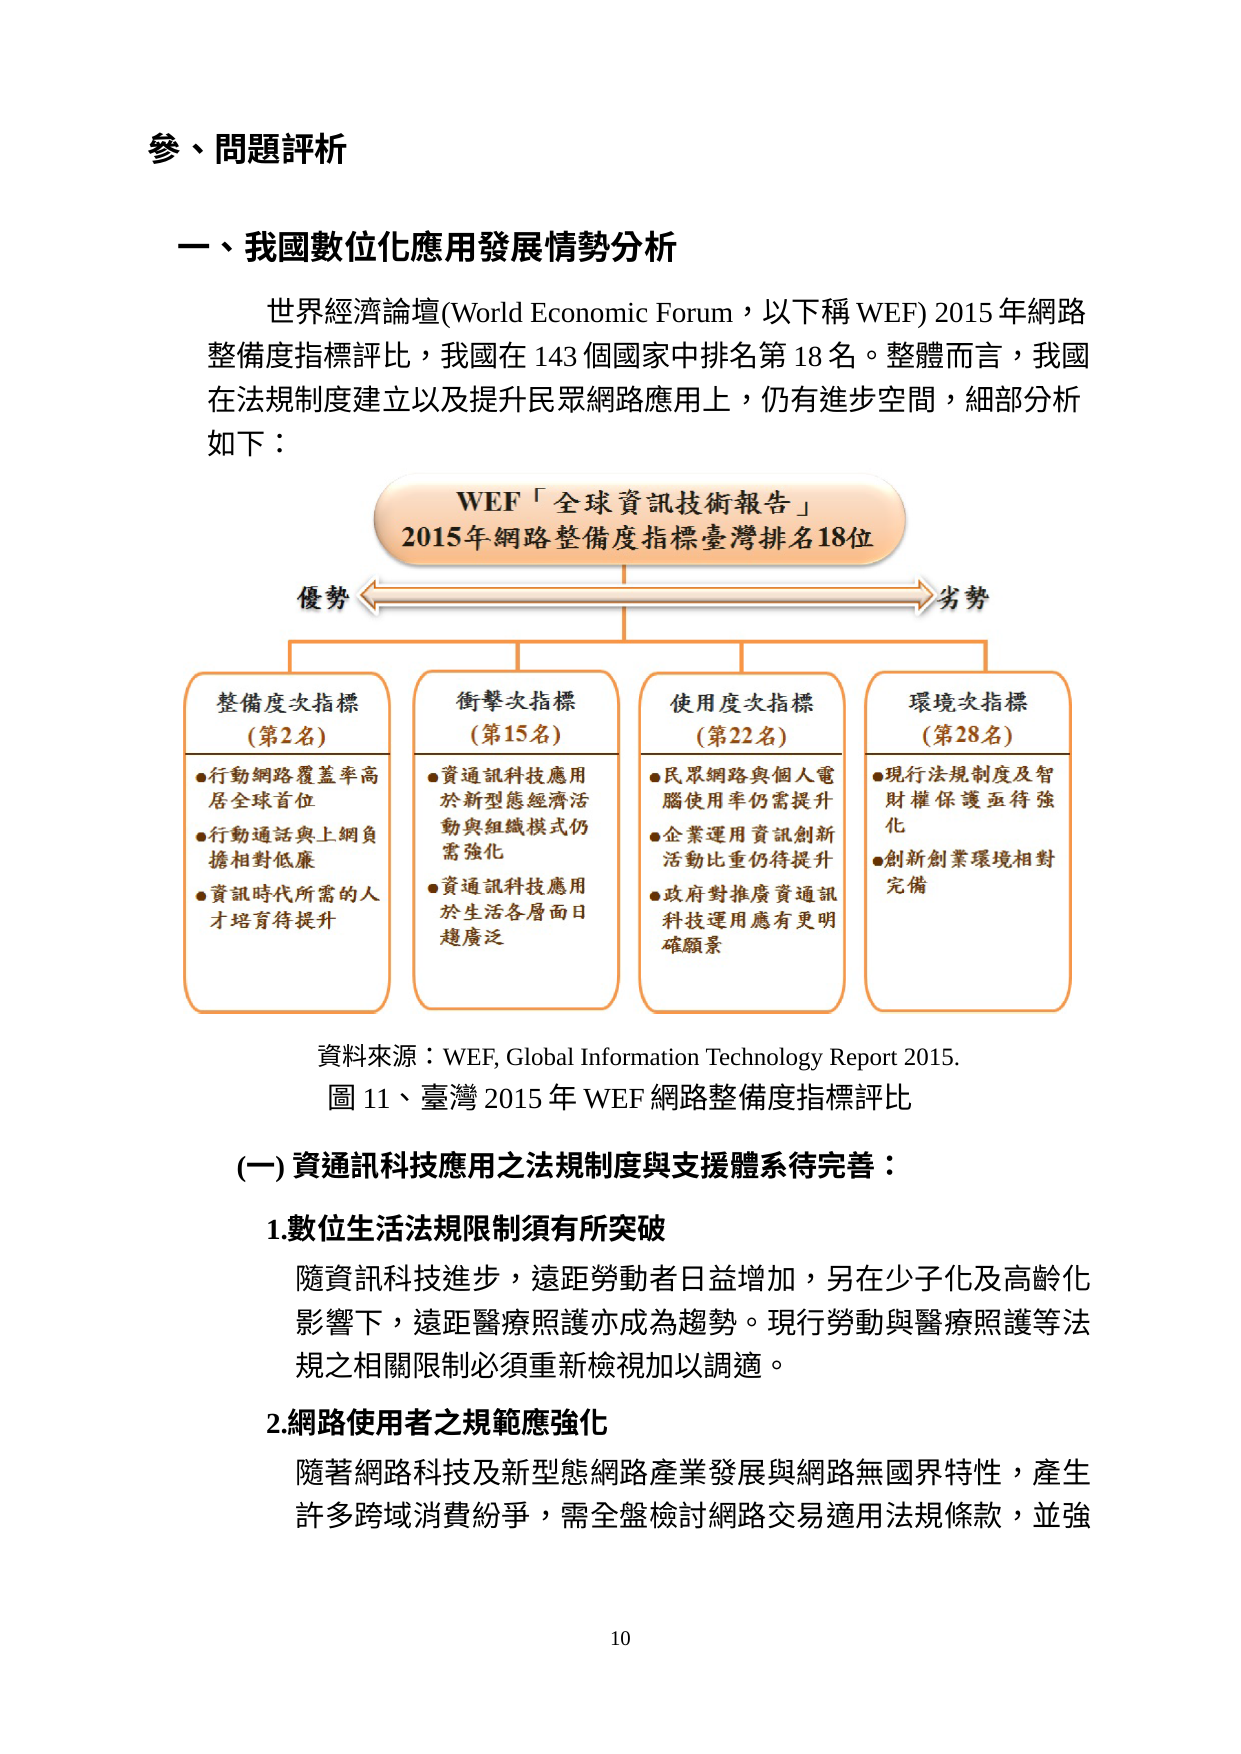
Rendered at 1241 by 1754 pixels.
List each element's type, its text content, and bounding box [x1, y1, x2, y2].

subtitle (一) 資通訊科技應用之法規制度與支援體系待完善： [236, 1141, 1092, 1185]
subtitle 2.網路使用者之規範應強化 [266, 1398, 1092, 1441]
subtitle 1.數位生活法規限制須有所突破 [266, 1204, 1092, 1248]
text 世界經濟論壇(World Economic Forum，以下稱WEF) 2015年網路整備度指標評比，我國在143個國家中排名第18名。整體而言，我國在法規制度建立以及提升民眾網路應用上，仍有進步空間，細部分析如下： [207, 288, 1092, 463]
text 圖11、臺灣2015年WEF網路整備度指標評比 [148, 1073, 1092, 1116]
text 隨著網路科技及新型態網路產業發展與網路無國界特性，產生許多跨域消費紛爭，需全盤檢討網路交易適用法規條款，並強 [295, 1448, 1092, 1535]
subtitle 參、問題評析 [148, 122, 1092, 171]
text 資料來源：WEF, Global Information Technology Report 2015. [148, 1023, 1092, 1073]
subtitle 一、我國數位化應用發展情勢分析 [177, 221, 1092, 269]
text 隨資訊科技進步，遠距勞動者日益增加，另在少子化及高齡化影響下，遠距醫療照護亦成為趨勢。現行勞動與醫療照護等法規之相關限制必須重新檢視加以調適。 [295, 1254, 1092, 1385]
